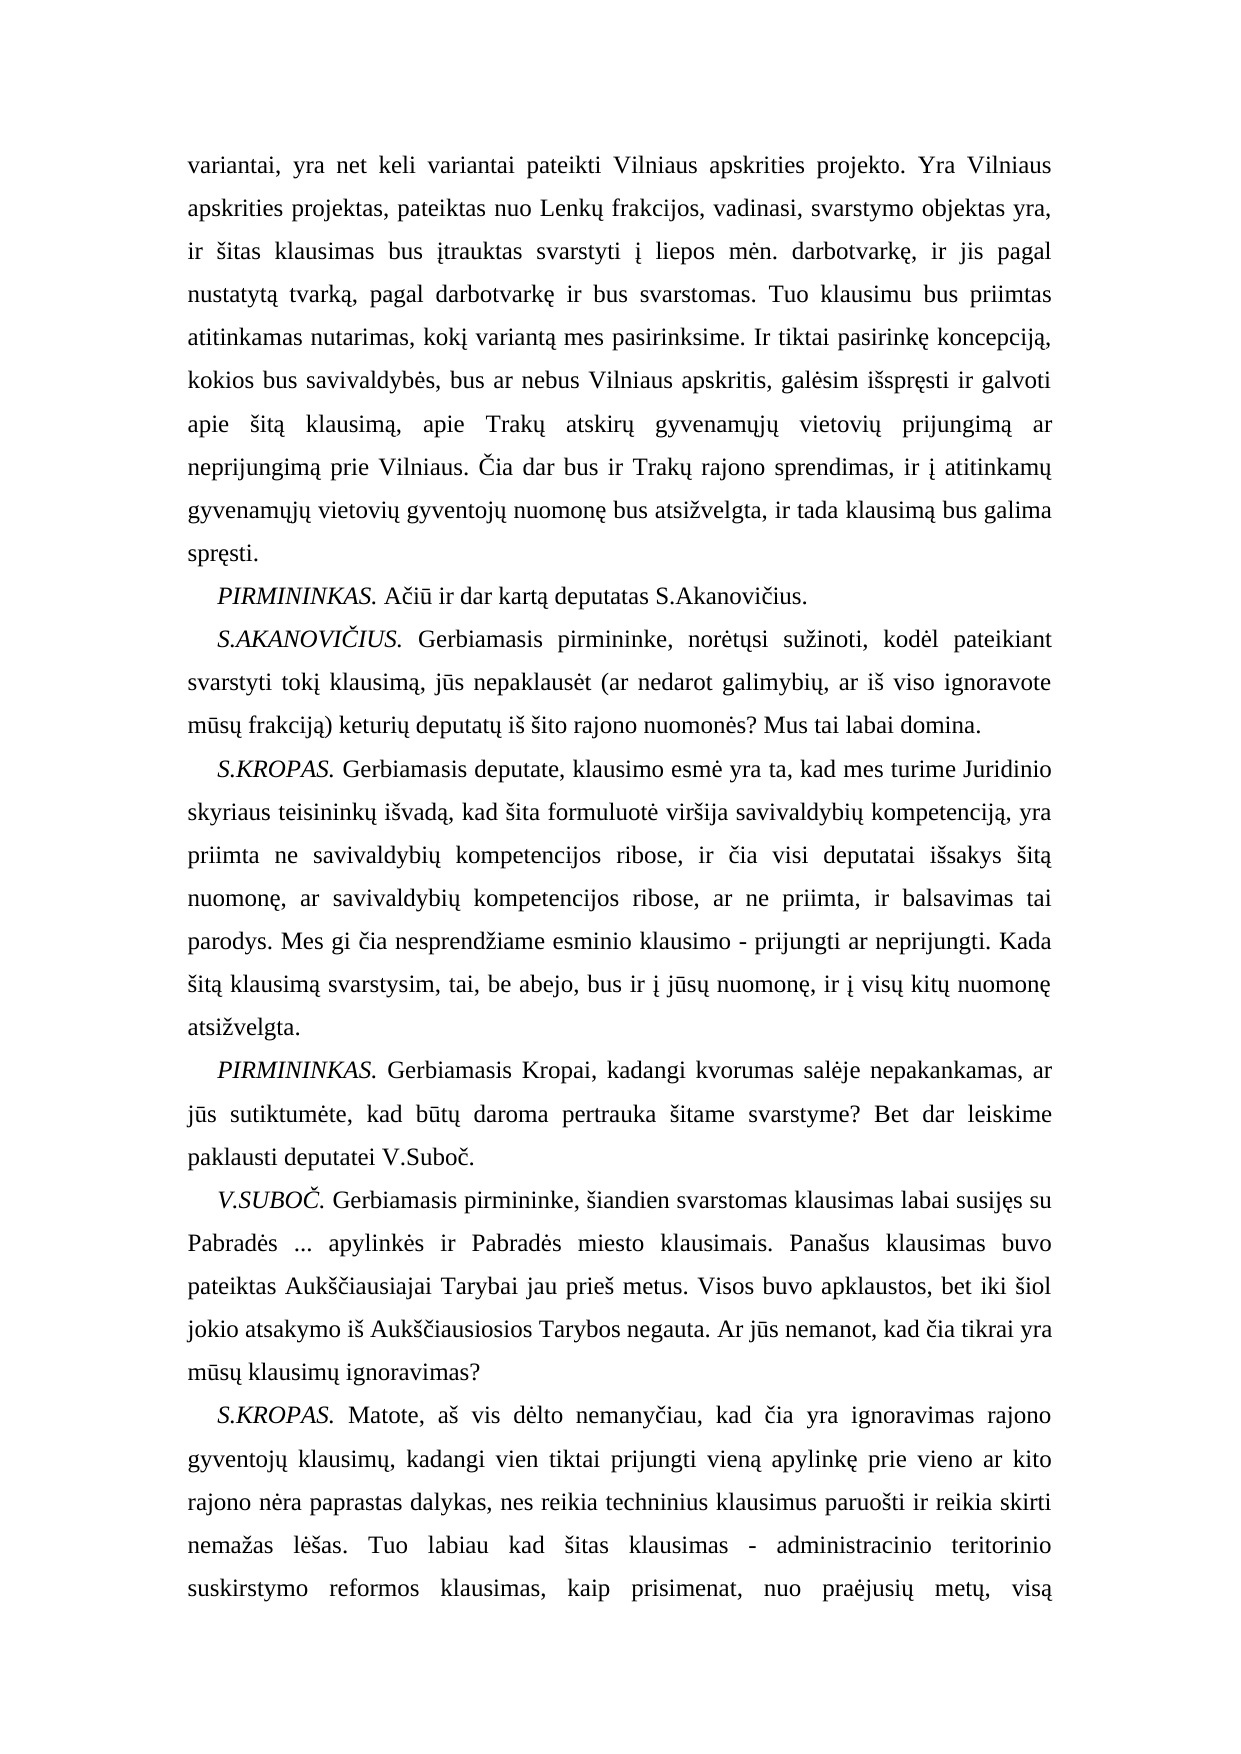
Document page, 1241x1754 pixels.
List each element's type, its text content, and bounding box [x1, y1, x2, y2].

text S.KROPAS. Matote, aš vis dėlto nemanyčiau, kad čia yra ignoravimas rajono gyventojų klausimų, kadangi vien tiktai prijungti vieną apylinkę prie vieno ar kito rajono nėra paprastas dalykas, nes reikia techninius klausimus paruošti ir reikia skirti nemažas lėšas. Tuo labiau kad šitas klausimas - administracinio teritorinio suskirstymo reformos klausimas, kaip prisimenat, nuo praėjusių metų, visą [187, 1401, 1053, 1602]
text V.SUBOČ. Gerbiamasis pirmininke, šiandien svarstomas klausimas labai susijęs su Pabradės ... apylinkės ir Pabradės miesto klausimais. Panašus klausimas buvo pateiktas Aukščiausiajai Tarybai jau prieš metus. Visos buvo apklaustos, bet iki šiol jokio atsakymo iš Aukščiausiosios Tarybos negauta. Ar jūs nemanot, kad čia tikrai yra mūsų klausimų ignoravimas? [187, 1185, 1053, 1386]
text PIRMININKAS. Gerbiamasis Kropai, kadangi kvorumas salėje nepakankamas, ar jūs sutiktumėte, kad būtų daroma pertrauka šitame svarstyme? Bet dar leiskime paklausti deputatei V.Suboč. [187, 1056, 1053, 1171]
text variantai, yra net keli variantai pateikti Vilniaus apskrities projekto. Yra Vilniaus apskrities projektas, pateiktas nuo Lenkų frakcijos, vadinasi, svarstymo objektas yra, ir šitas klausimas bus įtrauktas svarstyti į liepos mėn. darbotvarkę, ir jis pagal nustatytą tvarką, pagal darbotvarkę ir bus svarstomas. Tuo klausimu bus priimtas atitinkamas nutarimas, kokį variantą mes pasirinksime. Ir tiktai pasirinkę koncepciją, kokios bus savivaldybės, bus ar nebus Vilniaus apskritis, galėsim išspręsti ir galvoti apie šitą klausimą, apie Trakų atskirų gyvenamųjų vietovių prijungimą ar neprijungimą prie Vilniaus. Čia dar bus ir Trakų rajono sprendimas, ir į atitinkamų gyvenamųjų vietovių gyventojų nuomonę bus atsižvelgta, ir tada klausimą bus galima spręsti. [187, 150, 1053, 567]
text PIRMININKAS. Ačiū ir dar kartą deputatas S.Akanovičius. [187, 581, 1053, 610]
text S.KROPAS. Gerbiamasis deputate, klausimo esmė yra ta, kad mes turime Juridinio skyriaus teisininkų išvadą, kad šita formuluotė viršija savivaldybių kompetenciją, yra priimta ne savivaldybių kompetencijos ribose, ir čia visi deputatai išsakys šitą nuomonę, ar savivaldybių kompetencijos ribose, ar ne priimta, ir balsavimas tai parodys. Mes gi čia nesprendžiame esminio klausimo - prijungti ar neprijungti. Kada šitą klausimą svarstysim, tai, be abejo, bus ir į jūsų nuomonę, ir į visų kitų nuomonę atsižvelgta. [187, 754, 1053, 1041]
text S.AKANOVIČIUS. Gerbiamasis pirmininke, norėtųsi sužinoti, kodėl pateikiant svarstyti tokį klausimą, jūs nepaklausėt (ar nedarot galimybių, ar iš viso ignoravote mūsų frakciją) keturių deputatų iš šito rajono nuomonės? Mus tai labai domina. [187, 624, 1053, 739]
